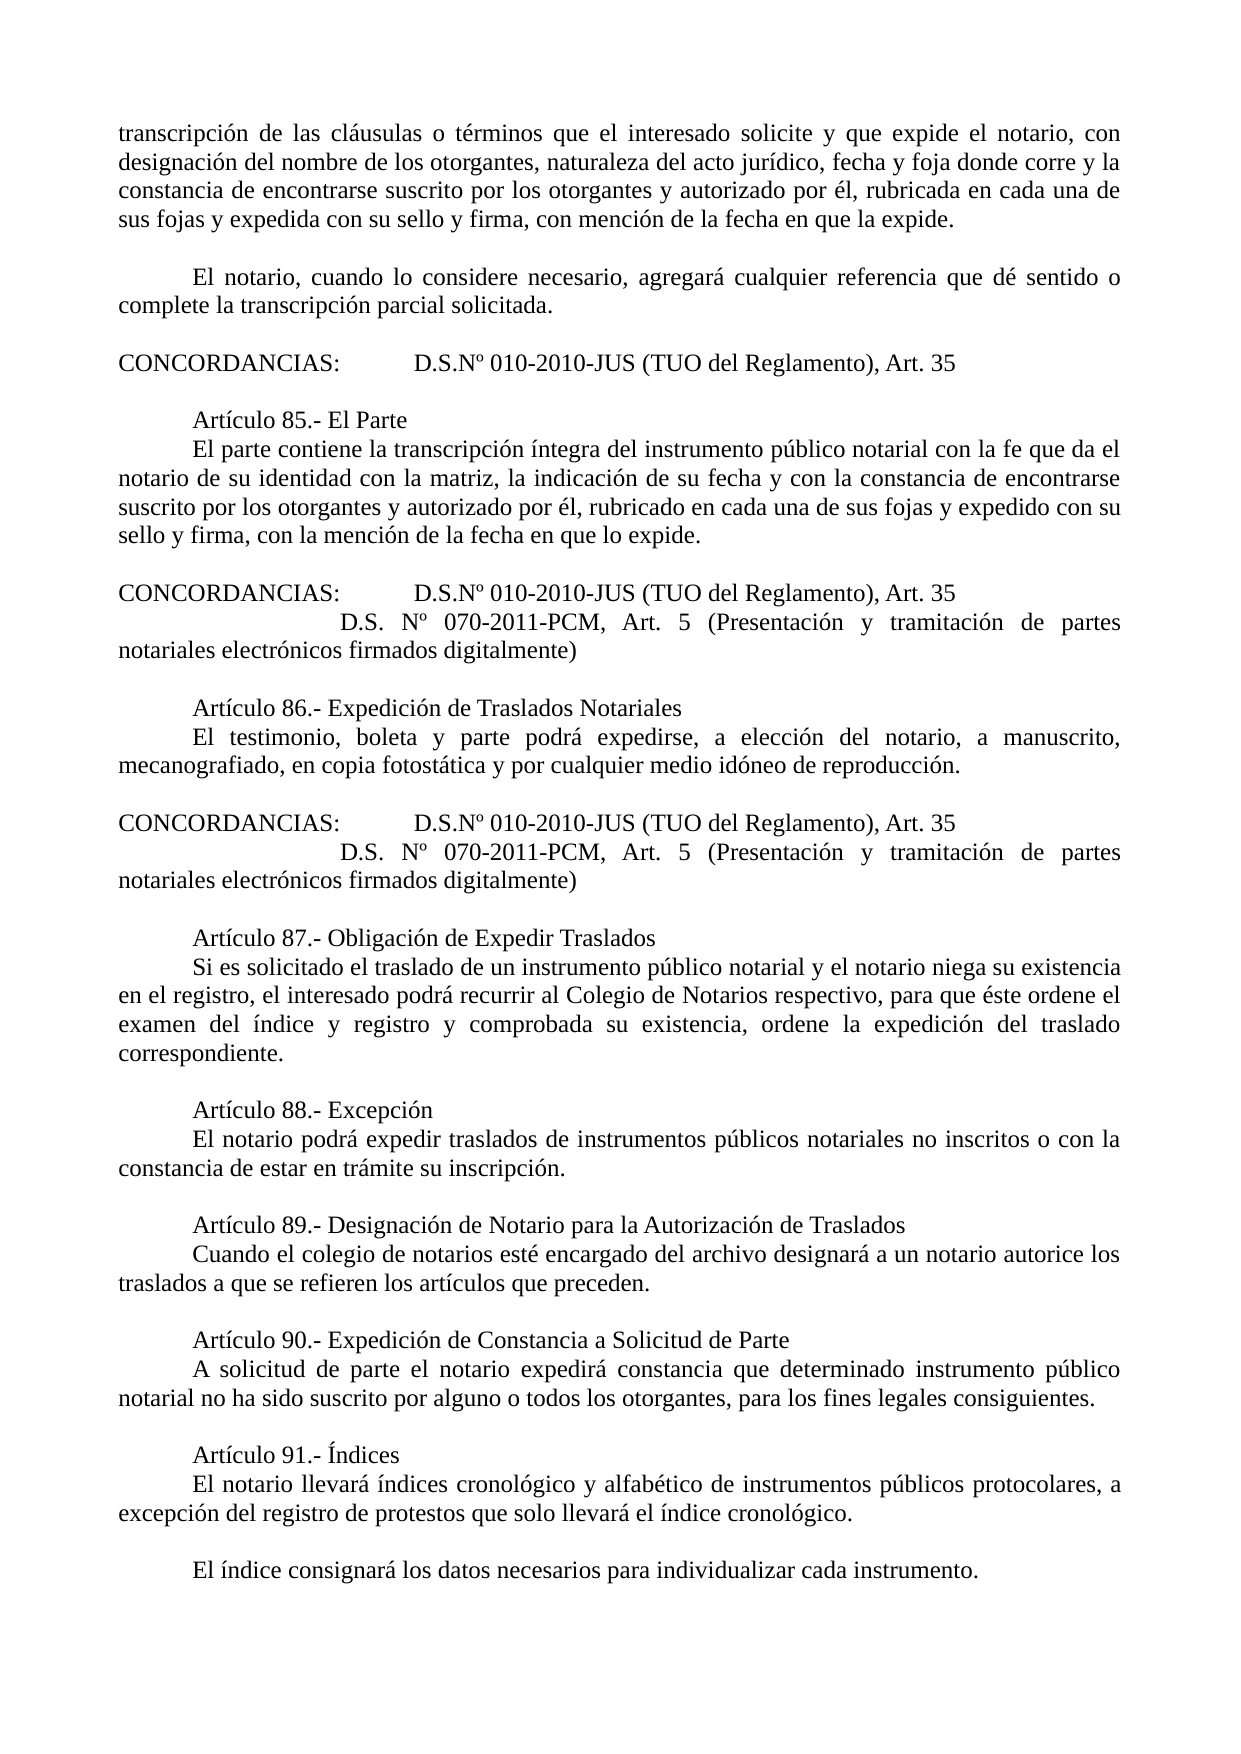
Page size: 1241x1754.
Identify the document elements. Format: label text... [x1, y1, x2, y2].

text El notario llevará índices cronológico y alfabético de instrumentos públicos protocolares, a excepción del registro de protestos que solo llevará el índice cronológico. [118, 1469, 1122, 1527]
text El notario, cuando lo considere necesario, agregará cualquier referencia que dé sentido o complete la transcripción parcial solicitada. [118, 262, 1122, 319]
text El testimonio, boleta y parte podrá expedirse, a elección del notario, a manuscrito, mecanografiado, en copia fotostática y por cualquier medio idóneo de reproducción. [118, 722, 1122, 779]
text CONCORDANCIAS: D.S.Nº 010-2010-JUS (TUO del Reglamento), Art. 35 [118, 808, 1122, 837]
text El notario podrá expedir traslados de instrumentos públicos notariales no inscritos o con la constancia de estar en trámite su inscripción. [118, 1124, 1122, 1182]
text Si es solicitado el traslado de un instrumento público notarial y el notario niega su existencia en el registro, el interesado podrá recurrir al Colegio de Notarios respectivo, para que éste ordene el examen del índice y registro y comprobada su existencia, ordene la expedición del traslado correspondiente. [118, 952, 1122, 1067]
text Artículo 88.- Excepción [118, 1096, 1122, 1124]
text Artículo 85.- El Parte [118, 406, 1122, 434]
text D.S. Nº 070-2011-PCM, Art. 5 (Presentación y tramitación de partes notariales electrónicos firmados digitalmente) [118, 607, 1122, 664]
text CONCORDANCIAS: D.S.Nº 010-2010-JUS (TUO del Reglamento), Art. 35 [118, 348, 1122, 377]
text El índice consignará los datos necesarios para individualizar cada instrumento. [118, 1556, 1122, 1584]
text Artículo 87.- Obligación de Expedir Traslados [118, 923, 1122, 952]
text Artículo 89.- Designación de Notario para la Autorización de Traslados [118, 1211, 1122, 1239]
text CONCORDANCIAS: D.S.Nº 010-2010-JUS (TUO del Reglamento), Art. 35 [118, 578, 1122, 607]
text Artículo 86.- Expedición de Traslados Notariales [118, 693, 1122, 722]
text transcripción de las cláusulas o términos que el interesado solicite y que expide el notario, con designación del nombre de los otorgantes, naturaleza del acto jurídico, fecha y foja donde corre y la constancia de encontrarse suscrito por los otorgantes y autorizado por él, rubricada en cada una de sus fojas y expedida con su sello y firma, con mención de la fecha en que la expide. [118, 118, 1122, 233]
text D.S. Nº 070-2011-PCM, Art. 5 (Presentación y tramitación de partes notariales electrónicos firmados digitalmente) [118, 837, 1122, 894]
text El parte contiene la transcripción íntegra del instrumento público notarial con la fe que da el notario de su identidad con la matriz, la indicación de su fecha y con la constancia de encontrarse suscrito por los otorgantes y autorizado por él, rubricado en cada una de sus fojas y expedido con su sello y firma, con la mención de la fecha en que lo expide. [118, 434, 1122, 549]
text A solicitud de parte el notario expedirá constancia que determinado instrumento público notarial no ha sido suscrito por alguno o todos los otorgantes, para los fines legales consiguientes. [118, 1354, 1122, 1412]
text Artículo 91.- Índices [118, 1441, 1122, 1469]
text Artículo 90.- Expedición de Constancia a Solicitud de Parte [118, 1326, 1122, 1354]
text Cuando el colegio de notarios esté encargado del archivo designará a un notario autorice los traslados a que se refieren los artículos que preceden. [118, 1239, 1122, 1297]
